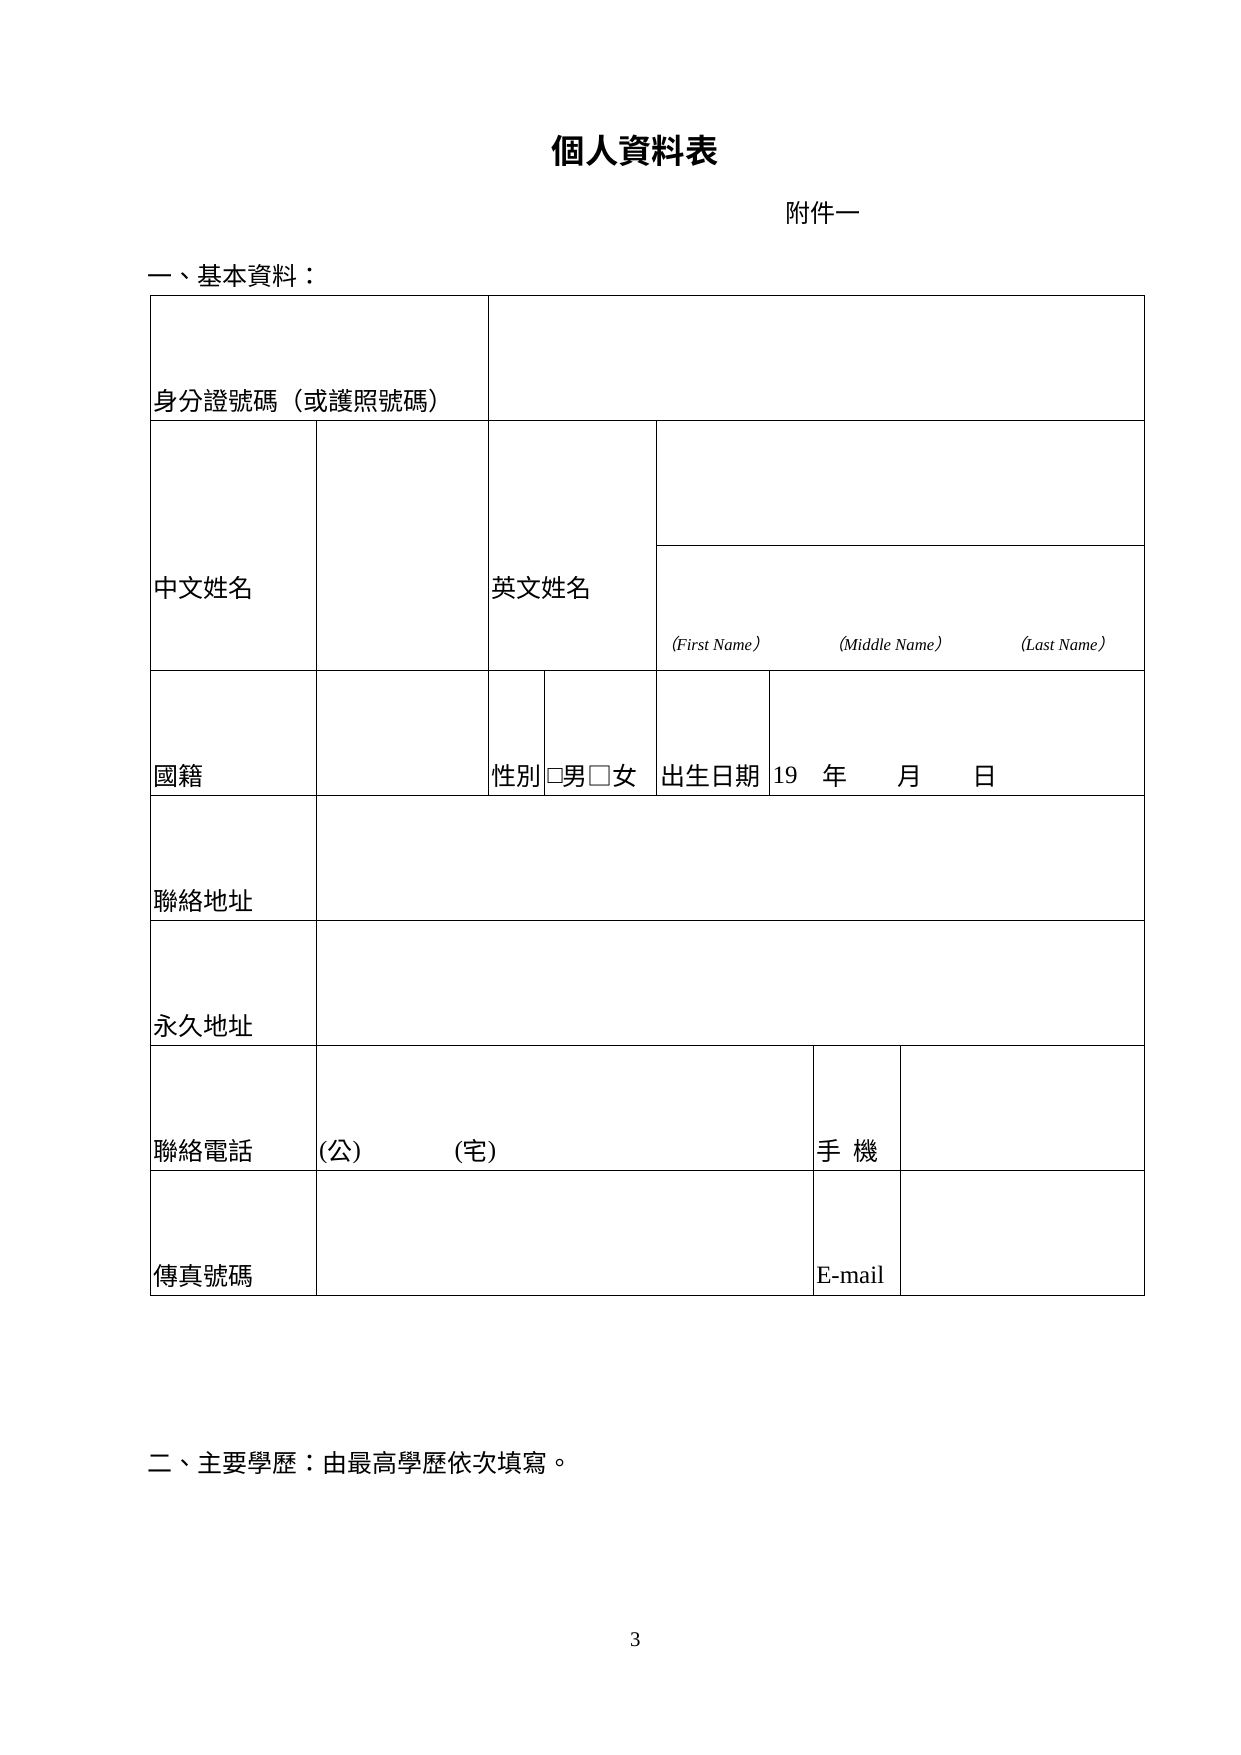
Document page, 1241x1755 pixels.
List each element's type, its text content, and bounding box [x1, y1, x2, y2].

table_cell [657, 421, 1144, 545]
table_cell 聯絡電話 [151, 1046, 316, 1170]
table_cell 英文姓名 [489, 421, 656, 670]
table_cell [317, 796, 1144, 920]
table_cell 永久地址 [151, 921, 316, 1045]
table_cell [317, 921, 1144, 1045]
table_cell 傳真號碼 [151, 1171, 316, 1295]
table_cell 性別 [489, 671, 544, 795]
table_cell 國籍 [151, 671, 316, 795]
table_cell （First Name） （Middle Name） （Last Name） [657, 546, 1144, 670]
text 附件一 [148, 170, 1122, 233]
text 二、主要學歷：由最高學歷依次填寫。 [148, 1420, 1122, 1483]
table_cell 中文姓名 [151, 421, 316, 670]
table_cell [901, 1171, 1144, 1295]
text 個人資料表 [148, 108, 1122, 170]
table_cell 聯絡地址 [151, 796, 316, 920]
table_cell 出生日期 [657, 671, 769, 795]
table_cell [317, 1171, 813, 1295]
text 一、基本資料： [148, 233, 1122, 295]
table_header [489, 296, 1144, 420]
table_cell [901, 1046, 1144, 1170]
table_cell [317, 671, 488, 795]
table_header 身分證號碼（或護照號碼） [151, 296, 488, 420]
table_cell (公) (宅) [317, 1046, 813, 1170]
table_cell E-mail [814, 1171, 900, 1295]
table_cell 19 年 月 日 [770, 671, 1144, 795]
table_cell □男□女 [545, 671, 656, 795]
table_cell 手 機 [814, 1046, 900, 1170]
table_cell [317, 421, 488, 670]
